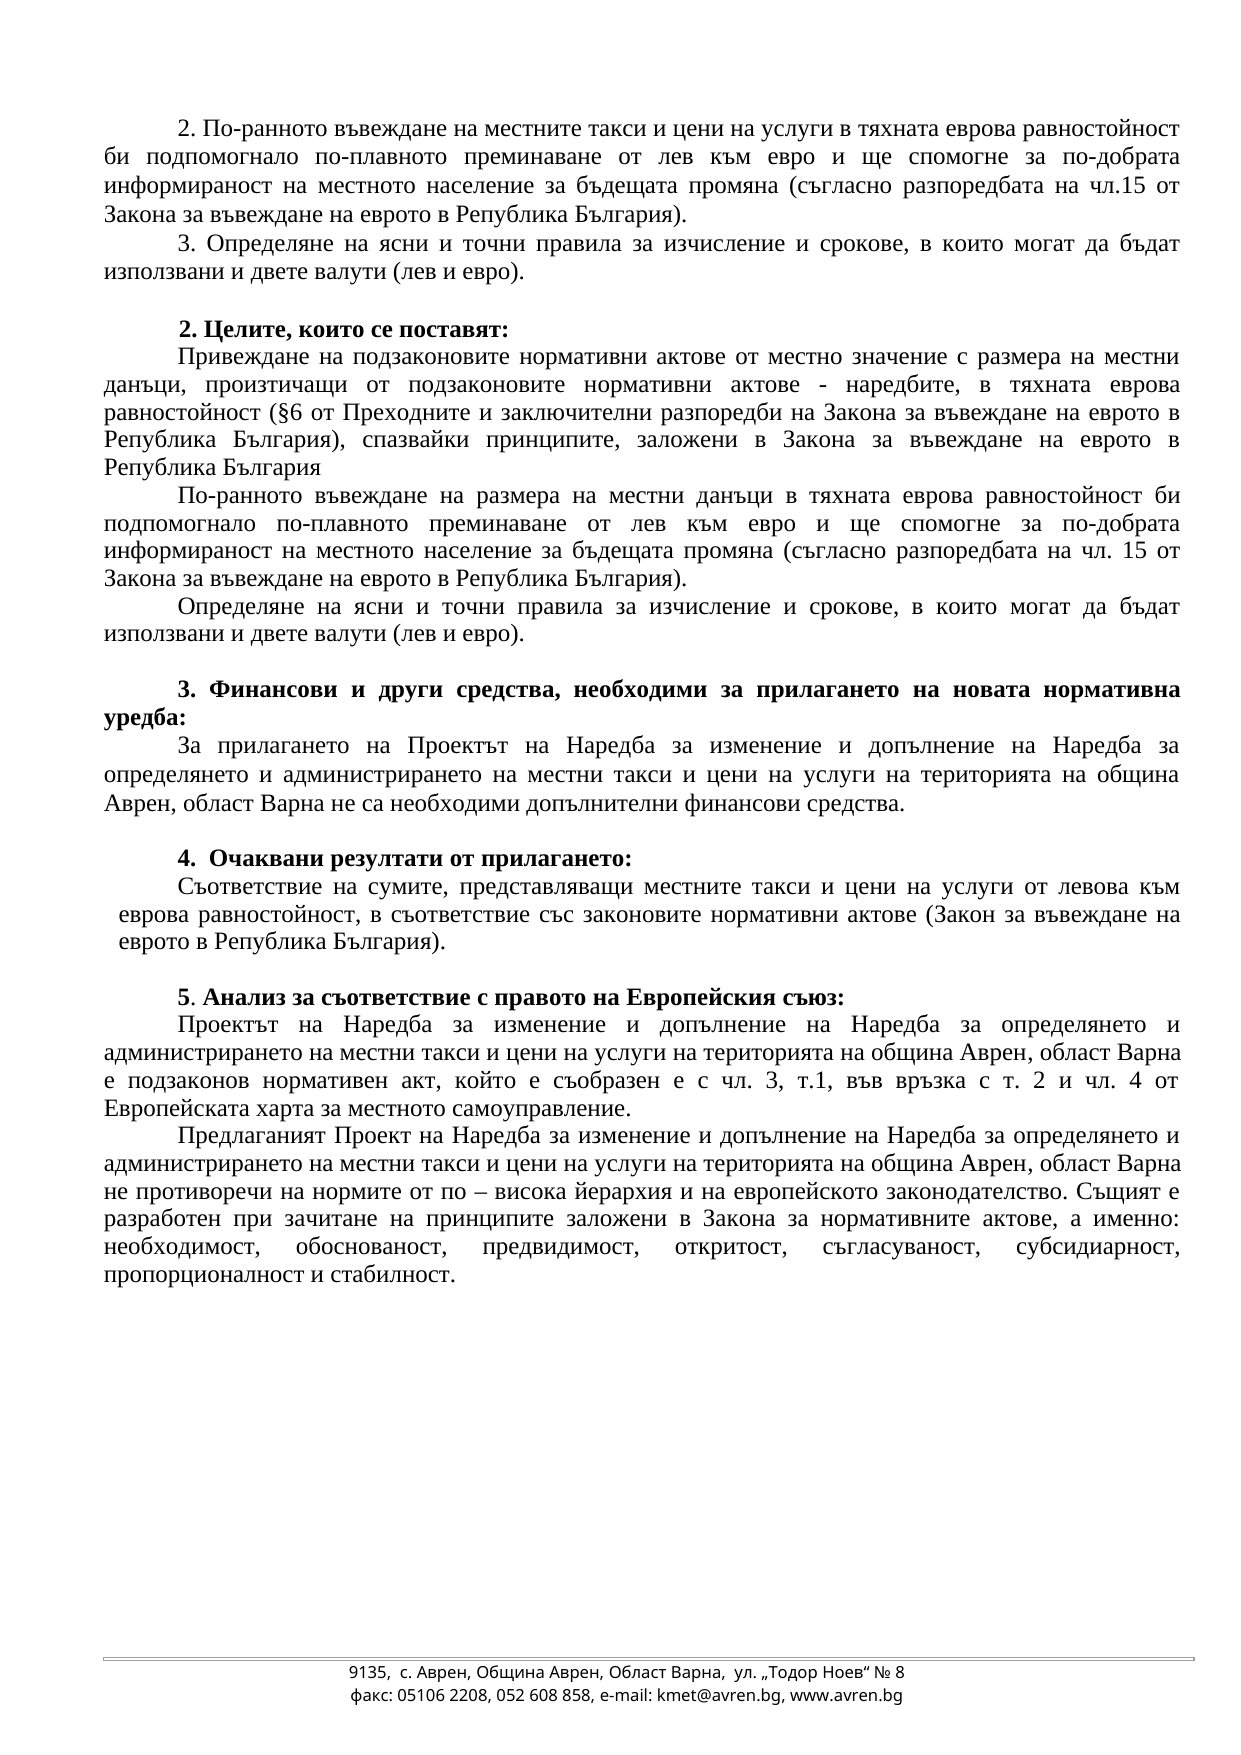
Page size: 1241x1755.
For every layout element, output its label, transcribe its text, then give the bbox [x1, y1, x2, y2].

text За прилагането на Проектът на Наредба за изменение и допълнение на Наредба за определянето и администрирането на местни такси и цени на услуги на територията на община Аврен, област Варна не са необходими допълнителни финансови средства. [103, 731, 1181, 817]
text 4. Очаквани резултати от прилагането: [177, 844, 1181, 872]
text Предлаганият Проект на Наредба за изменение и допълнение на Наредба за определянето и администрирането на местни такси и цени на услуги на територията на община Аврен, област Варна не противоречи на нормите от по – висока йерархия и на европейското законодателство. Същият е разработен при зачитане на принципите заложени в Закона за нормативните актове, а именно: необходимост, обоснованост, предвидимост, откритост, съгласуваност, субсидиарност, пропорционалност и стабилност. [103, 1122, 1181, 1288]
text 2. Целите, които се поставят: [103, 314, 1181, 343]
text Определяне на ясни и точни правила за изчисление и срокове, в които могат да бъдат използвани и двете валути (лев и евро). [103, 592, 1181, 647]
text Привеждане на подзаконовите нормативни актове от местно значение с размера на местни данъци, произтичащи от подзаконовите нормативни актове - наредбите, в тяхната еврова равностойност (§6 от Преходните и заключителни разпоредби на Закона за въвеждане на еврото в Република България), спазвайки принципите, заложени в Закона за въвеждане на еврото в Република България [103, 343, 1181, 481]
text По-ранното въвеждане на размера на местни данъци в тяхната еврова равностойност би подпомогнало по-плавното преминаване от лев към евро и ще спомогне за по-добрата информираност на местното население за бъдещата промяна (съгласно разпоредбата на чл. 15 от Закона за въвеждане на еврото в Република България). [103, 481, 1181, 592]
text Проектът на Наредба за изменение и допълнение на Наредба за определянето и администрирането на местни такси и цени на услуги на територията на община Аврен, област Варна е подзаконов нормативен акт, който е съобразен е с чл. 3, т.1, във връзка с т. 2 и чл. 4 от Европейската харта за местното самоуправление. [103, 1011, 1181, 1122]
text 3. Определяне на ясни и точни правила за изчисление и срокове, в които могат да бъдат използвани и двете валути (лев и евро). [103, 228, 1181, 285]
text 3. Финансови и други средства, необходими за прилагането на новата нормативна уредба: [103, 675, 1181, 731]
text 2. По-ранното въвеждане на местните такси и цени на услуги в тяхната еврова равностойност би подпомогнало по-плавното преминаване от лев към евро и ще спомогне за по-добрата информираност на местното население за бъдещата промяна (съгласно разпоредбата на чл.15 от Закона за въвеждане на еврото в Република България). [103, 113, 1181, 228]
text Съответствие на сумите, представляващи местните такси и цени на услуги от левова към еврова равностойност, в съответствие със законовите нормативни актове (Закон за въвеждане на еврото в Република България). [118, 872, 1181, 955]
text 5. Анализ за съответствие с правото на Европейския съюз: [177, 983, 1181, 1011]
